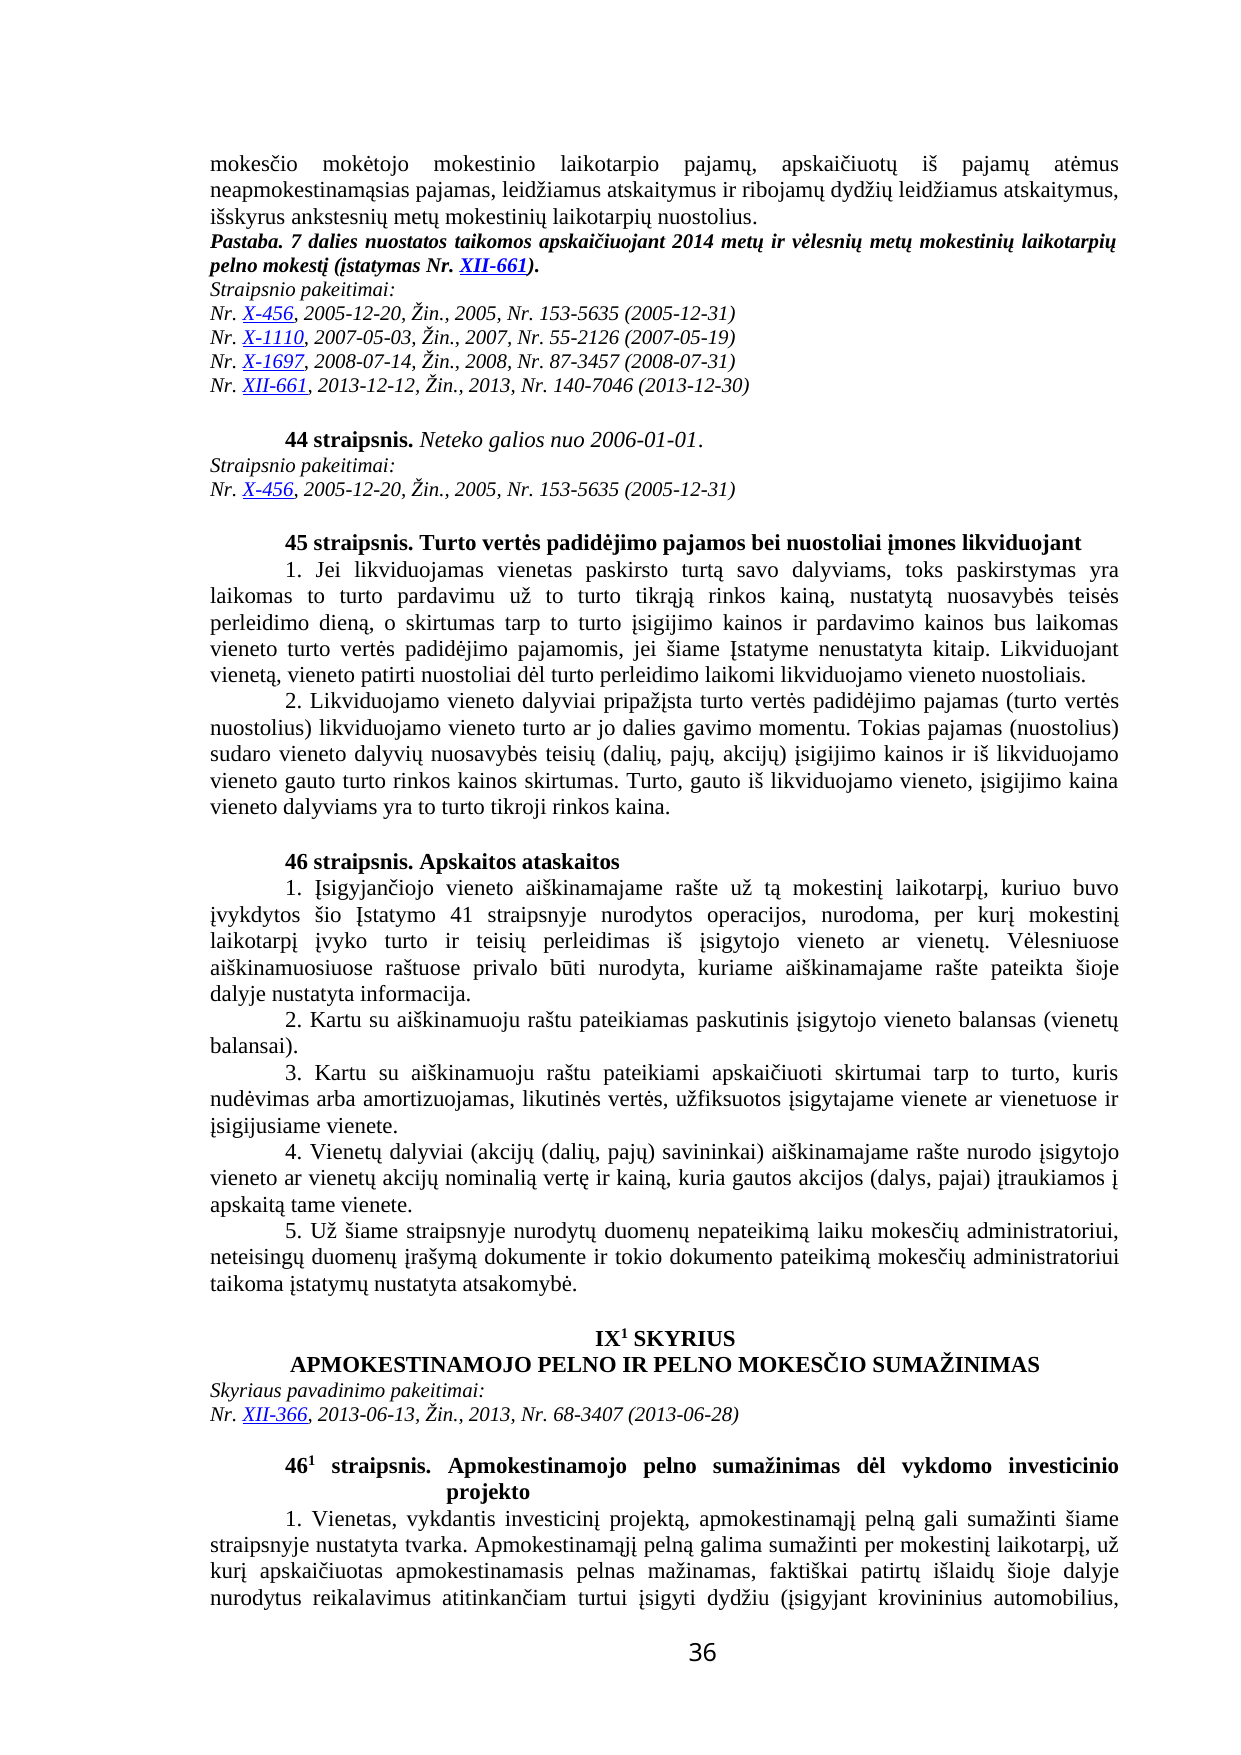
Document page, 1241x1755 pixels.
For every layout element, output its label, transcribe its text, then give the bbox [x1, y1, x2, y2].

text Nr. XII-661, 2013-12-12, Žin., 2013, Nr. 140-7046 (2013-12-30) [210, 373, 1120, 397]
text 2. Likviduojamo vieneto dalyviai pripažįsta turto vertės padidėjimo pajamas (turto vertės nuostolius) likviduojamo vieneto turto ar jo dalies gavimo momentu. Tokias pajamas (nuostolius) sudaro vieneto dalyvių nuosavybės teisių (dalių, pajų, akcijų) įsigijimo kainos ir iš likviduojamo vieneto gauto turto rinkos kainos skirtumas. Turto, gauto iš likviduojamo vieneto, įsigijimo kaina vieneto dalyviams yra to turto tikroji rinkos kaina. [210, 688, 1120, 819]
text 3. Kartu su aiškinamuoju raštu pateikiami apskaičiuoti skirtumai tarp to turto, kuris nudėvimas arba amortizuojamas, likutinės vertės, užfiksuotos įsigytajame vienete ar vienetuose ir įsigijusiame vienete. [210, 1059, 1120, 1138]
text Nr. XII-366, 2013-06-13, Žin., 2013, Nr. 68-3407 (2013-06-28) [210, 1402, 1120, 1426]
text Straipsnio pakeitimai: [210, 277, 1120, 301]
text APMOKESTINAMOJO PELNO IR PELNO MOKESČIO SUMAŽINIMAS [210, 1351, 1120, 1378]
text IX1 SKYRIUS [210, 1325, 1120, 1351]
text 461 straipsnis. Apmokestinamojo pelno sumažinimas dėl vykdomo investicinio projekto [285, 1452, 1120, 1505]
text 1. Įsigyjančiojo vieneto aiškinamajame rašte už tą mokestinį laikotarpį, kuriuo buvo įvykdytos šio Įstatymo 41 straipsnyje nurodytos operacijos, nurodoma, per kurį mokestinį laikotarpį įvyko turto ir teisių perleidimas iš įsigytojo vieneto ar vienetų. Vėlesniuose aiškinamuosiuose raštuose privalo būti nurodyta, kuriame aiškinamajame rašte pateikta šioje dalyje nustatyta informacija. [210, 874, 1120, 1006]
text 1. Vienetas, vykdantis investicinį projektą, apmokestinamąjį pelną gali sumažinti šiame straipsnyje nustatyta tvarka. Apmokestinamąjį pelną galima sumažinti per mokestinį laikotarpį, už kurį apskaičiuotas apmokestinamasis pelnas mažinamas, faktiškai patirtų išlaidų šioje dalyje nurodytus reikalavimus atitinkančiam turtui įsigyti dydžiu (įsigyjant krovininius automobilius, [210, 1505, 1120, 1610]
text Pastaba. 7 dalies nuostatos taikomos apskaičiuojant 2014 metų ir vėlesnių metų mokestinių laikotarpių pelno mokestį (įstatymas Nr. XII-661). [210, 229, 1120, 277]
text mokesčio mokėtojo mokestinio laikotarpio pajamų, apskaičiuotų iš pajamų atėmus neapmokestinamąsias pajamas, leidžiamus atskaitymus ir ribojamų dydžių leidžiamus atskaitymus, išskyrus ankstesnių metų mokestinių laikotarpių nuostolius. [210, 150, 1120, 229]
text 2. Kartu su aiškinamuoju raštu pateikiamas paskutinis įsigytojo vieneto balansas (vienetų balansai). [210, 1006, 1120, 1059]
text 4. Vienetų dalyviai (akcijų (dalių, pajų) savininkai) aiškinamajame rašte nurodo įsigytojo vieneto ar vienetų akcijų nominalią vertę ir kainą, kuria gautos akcijos (dalys, pajai) įtraukiamos į apskaitą tame vienete. [210, 1138, 1120, 1217]
text 44 straipsnis. Neteko galios nuo 2006-01-01. [210, 426, 1120, 453]
text Straipsnio pakeitimai: [210, 453, 1120, 477]
text Skyriaus pavadinimo pakeitimai: [210, 1378, 1120, 1402]
text 5. Už šiame straipsnyje nurodytų duomenų nepateikimą laiku mokesčių administratoriui, neteisingų duomenų įrašymą dokumente ir tokio dokumento pateikimą mokesčių administratoriui taikoma įstatymų nustatyta atsakomybė. [210, 1217, 1120, 1296]
text Nr. X-456, 2005-12-20, Žin., 2005, Nr. 153-5635 (2005-12-31) [210, 477, 1120, 501]
text Nr. X-1110, 2007-05-03, Žin., 2007, Nr. 55-2126 (2007-05-19) [210, 325, 1120, 349]
subtitle 46 straipsnis. Apskaitos ataskaitos [210, 848, 1120, 874]
text Nr. X-1697, 2008-07-14, Žin., 2008, Nr. 87-3457 (2008-07-31) [210, 349, 1120, 373]
text 45 straipsnis. Turto vertės padidėjimo pajamos bei nuostoliai įmones likviduojant [285, 529, 1120, 556]
text Nr. X-456, 2005-12-20, Žin., 2005, Nr. 153-5635 (2005-12-31) [210, 301, 1120, 325]
text 1. Jei likviduojamas vienetas paskirsto turtą savo dalyviams, toks paskirstymas yra laikomas to turto pardavimu už to turto tikrąją rinkos kainą, nustatytą nuosavybės teisės perleidimo dieną, o skirtumas tarp to turto įsigijimo kainos ir pardavimo kainos bus laikomas vieneto turto vertės padidėjimo pajamomis, jei šiame Įstatyme nenustatyta kitaip. Likviduojant vienetą, vieneto patirti nuostoliai dėl turto perleidimo laikomi likviduojamo vieneto nuostoliais. [210, 556, 1120, 688]
